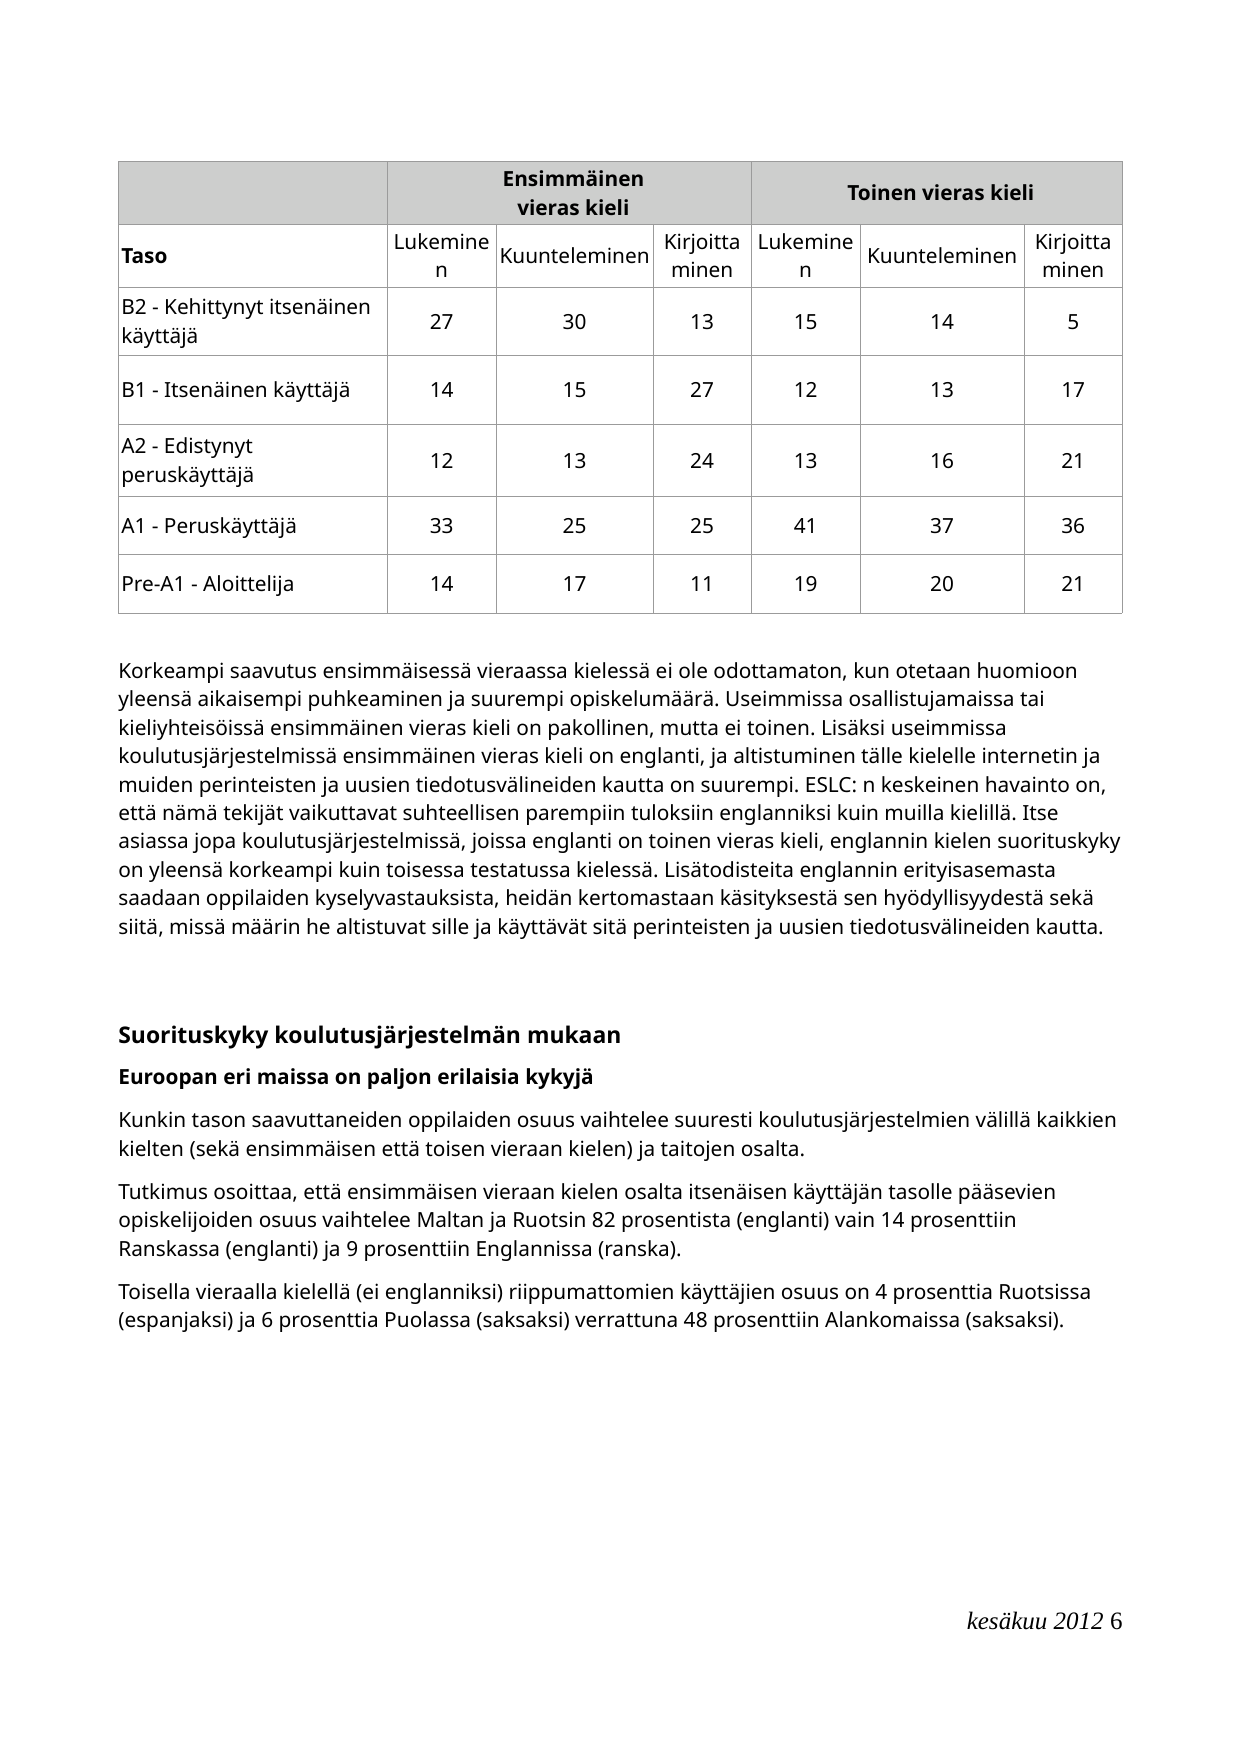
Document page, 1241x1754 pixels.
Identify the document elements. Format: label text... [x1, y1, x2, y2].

table_cell 13 [497, 425, 653, 496]
table_cell Kuunteleminen [861, 225, 1024, 287]
table_cell 27 [654, 356, 751, 423]
table_cell 25 [497, 497, 653, 554]
table_cell 21 [1025, 555, 1122, 613]
table_cell 15 [752, 288, 860, 355]
table_cell B1 - Itsenäinen käyttäjä [119, 356, 387, 423]
table_header [136, 162, 371, 224]
table_cell 21 [1025, 425, 1122, 496]
table_cell 13 [861, 356, 1024, 423]
table_cell 20 [861, 555, 1024, 613]
table_cell 19 [752, 555, 860, 613]
table_cell 24 [654, 425, 751, 496]
text Korkeampi saavutus ensimmäisessä vieraassa kielessä ei ole odottamaton, kun otetaan huomioon yleensä aikaisempi puhkeaminen ja suurempi opiskelumäärä. Useimmissa osallistujamaissa tai kieliyhteisöissä ensimmäinen vieras kieli on pakollinen, mutta ei toinen. Lisäksi useimmissa koulutusjärjestelmissä ensimmäinen vieras kieli on englanti, ja altistuminen tälle kielelle internetin ja muiden perinteisten ja uusien tiedotusvälineiden kautta on suurempi. ESLC: n keskeinen havainto on, että nämä tekijät vaikuttavat suhteellisen parempiin tuloksiin englanniksi kuin muilla kielillä. Itse asiassa jopa koulutusjärjestelmissä, joissa englanti on toinen vieras kieli, englannin kielen suorituskyky on yleensä korkeampi kuin toisessa testatussa kielessä. Lisätodisteita englannin erityisasemasta saadaan oppilaiden kyselyvastauksista, heidän kertomastaan käsityksestä sen hyödyllisyydestä sekä siitä, missä määrin he altistuvat sille ja käyttävät sitä perinteisten ja uusien tiedotusvälineiden kautta. [118, 656, 1122, 940]
table_cell 14 [861, 288, 1024, 355]
table_cell 15 [497, 356, 653, 423]
text Euroopan eri maissa on paljon erilaisia kykyjä [118, 1062, 1122, 1091]
table_cell Kirjoittaminen [1025, 225, 1122, 287]
table_cell 5 [1025, 288, 1122, 355]
table_header [675, 162, 751, 224]
table_header Toinen vieras kieli [835, 162, 1046, 224]
table_header [119, 162, 136, 224]
table_cell 14 [388, 356, 496, 423]
text Kunkin tason saavuttaneiden oppilaiden osuus vaihtelee suuresti koulutusjärjestelmien välillä kaikkien kielten (sekä ensimmäisen että toisen vieraan kielen) ja taitojen osalta. [118, 1106, 1122, 1162]
table_cell Pre-A1 - Aloittelija [119, 555, 387, 613]
table_cell Kirjoittaminen [654, 225, 751, 287]
table_header [752, 162, 835, 224]
table_cell A2 - Edistynyt peruskäyttäjä [119, 425, 387, 496]
table_cell 12 [388, 425, 496, 496]
table_cell 30 [497, 288, 653, 355]
table_cell 14 [388, 555, 496, 613]
table_cell 16 [861, 425, 1024, 496]
table_cell A1 - Peruskäyttäjä [119, 497, 387, 554]
table_cell Lukeminen [388, 225, 496, 287]
table_cell 36 [1025, 497, 1122, 554]
table_cell 17 [1025, 356, 1122, 423]
table_cell 27 [388, 288, 496, 355]
table_cell 11 [654, 555, 751, 613]
table_cell 41 [752, 497, 860, 554]
table_cell 12 [752, 356, 860, 423]
table_header [371, 162, 387, 224]
subtitle Suorituskyky koulutusjärjestelmän mukaan [118, 1019, 1122, 1050]
table_cell 37 [861, 497, 1024, 554]
table_cell 13 [752, 425, 860, 496]
table_cell 17 [497, 555, 653, 613]
table_header Ensimmäinen vieras kieli [471, 162, 675, 224]
table_header [388, 162, 471, 224]
text Toisella vieraalla kielellä (ei englanniksi) riippumattomien käyttäjien osuus on 4 prosenttia Ruotsissa (espanjaksi) ja 6 prosenttia Puolassa (saksaksi) verrattuna 48 prosenttiin Alankomaissa (saksaksi). [118, 1277, 1122, 1334]
table_header [1046, 162, 1122, 224]
table_cell 13 [654, 288, 751, 355]
table_cell Kuunteleminen [497, 225, 653, 287]
table_cell B2 - Kehittynyt itsenäinen käyttäjä [119, 288, 387, 355]
table_cell 33 [388, 497, 496, 554]
table_cell 25 [654, 497, 751, 554]
table_cell Lukeminen [752, 225, 860, 287]
text Tutkimus osoittaa, että ensimmäisen vieraan kielen osalta itsenäisen käyttäjän tasolle pääsevien opiskelijoiden osuus vaihtelee Maltan ja Ruotsin 82 prosentista (englanti) vain 14 prosenttiin Ranskassa (englanti) ja 9 prosenttiin Englannissa (ranska). [118, 1177, 1122, 1262]
table_cell Taso [119, 225, 387, 287]
